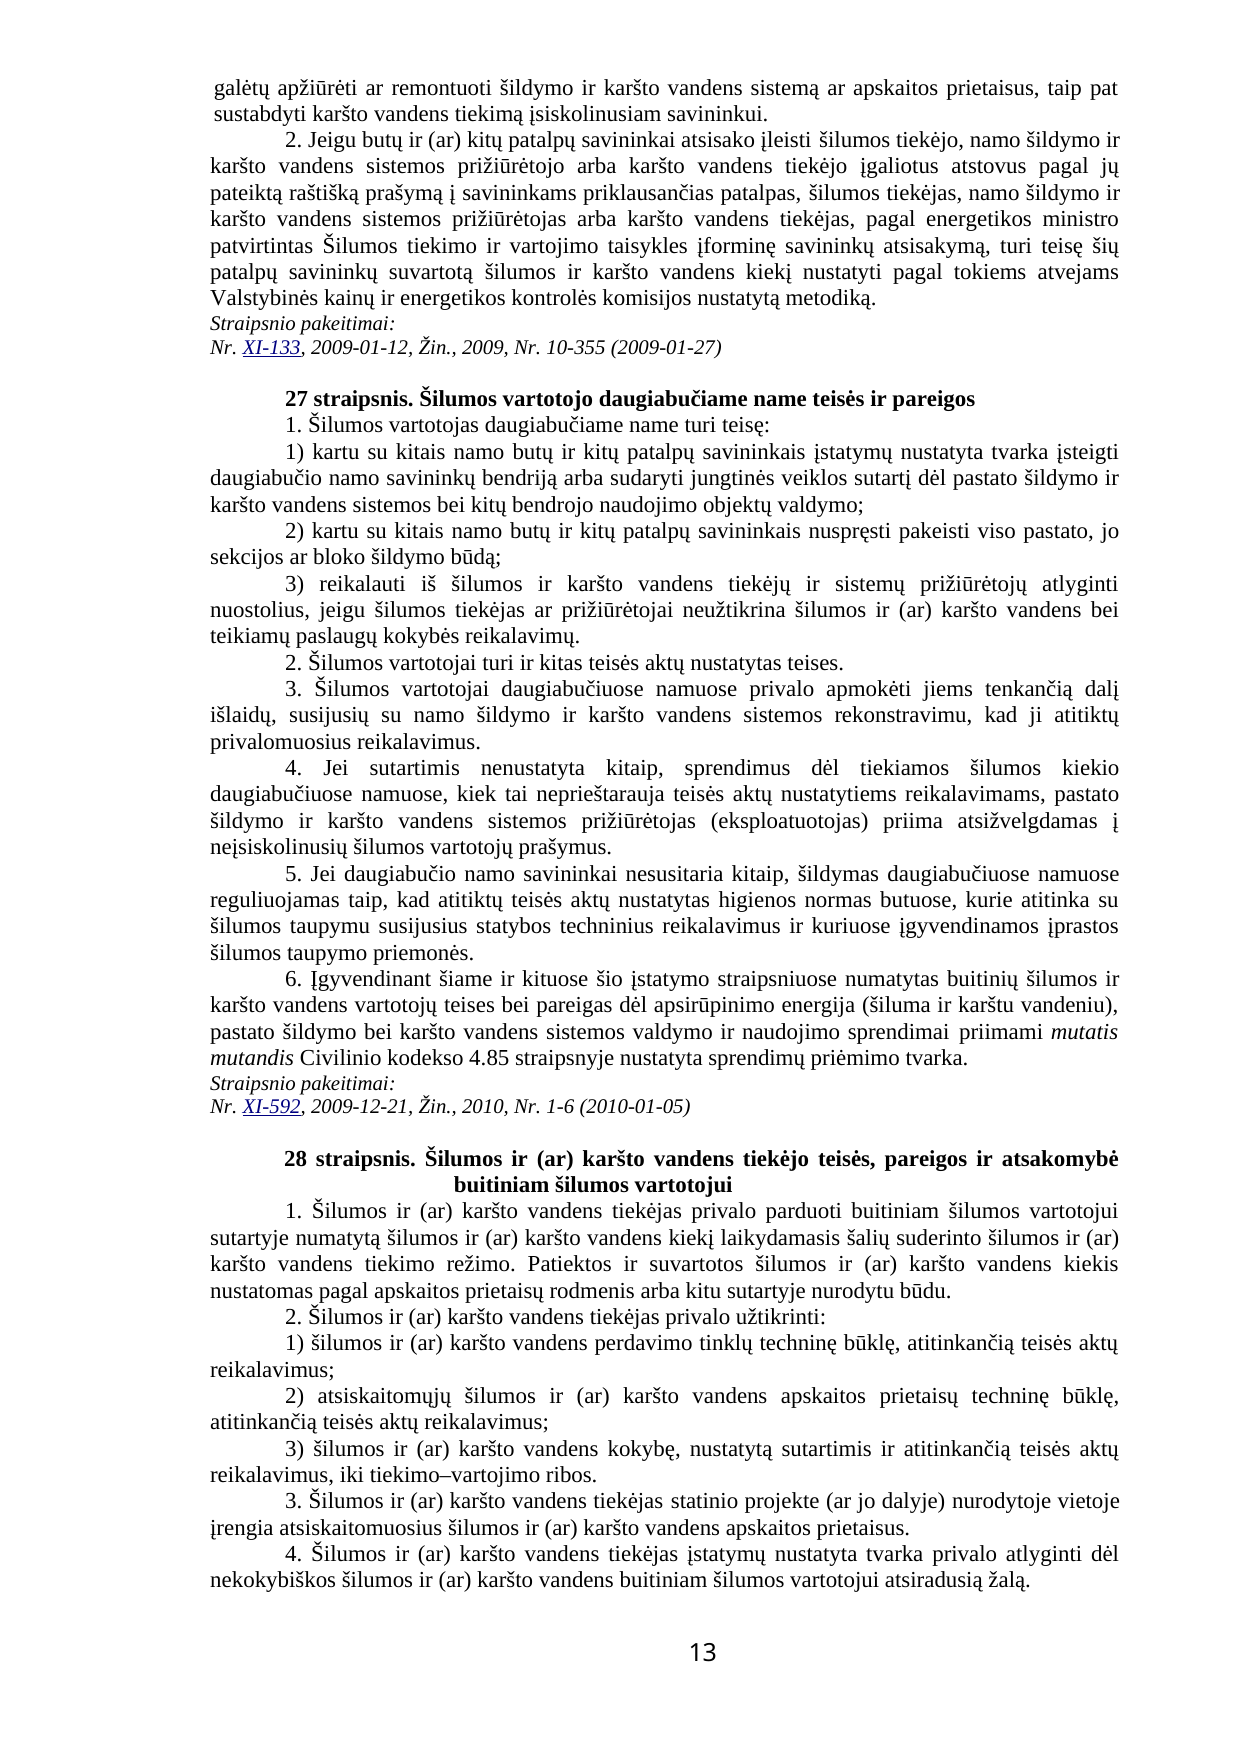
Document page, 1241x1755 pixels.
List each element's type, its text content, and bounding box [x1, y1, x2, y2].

text 3. Šilumos ir (ar) karšto vandens tiekėjas statinio projekte (ar jo dalyje) nurodytoje vietoje įrengia atsiskaitomuosius šilumos ir (ar) karšto vandens apskaitos prietaisus. [210, 1487, 1120, 1540]
text galėtų apžiūrėti ar remontuoti šildymo ir karšto vandens sistemą ar apskaitos prietaisus, taip pat sustabdyti karšto vandens tiekimą įsiskolinusiam savininkui. [213, 73, 1120, 126]
text 28 straipsnis. Šilumos ir (ar) karšto vandens tiekėjo teisės, pareigos ir atsakomybė buitiniam šilumos vartotojui [284, 1145, 1120, 1198]
text 1. Šilumos ir (ar) karšto vandens tiekėjas privalo parduoti buitiniam šilumos vartotojui sutartyje numatytą šilumos ir (ar) karšto vandens kiekį laikydamasis šalių suderinto šilumos ir (ar) karšto vandens tiekimo režimo. Patiektos ir suvartotos šilumos ir (ar) karšto vandens kiekis nustatomas pagal apskaitos prietaisų rodmenis arba kitu sutartyje nurodytu būdu. [210, 1198, 1120, 1303]
text Nr. XI-133, 2009-01-12, Žin., 2009, Nr. 10-355 (2009-01-27) [210, 335, 1120, 359]
text Straipsnio pakeitimai: [210, 311, 1120, 335]
text Straipsnio pakeitimai: [210, 1070, 1120, 1094]
text 1) kartu su kitais namo butų ir kitų patalpų savininkais įstatymų nustatyta tvarka įsteigti daugiabučio namo savininkų bendriją arba sudaryti jungtinės veiklos sutartį dėl pastato šildymo ir karšto vandens sistemos bei kitų bendrojo naudojimo objektų valdymo; [210, 438, 1120, 517]
text 6. Įgyvendinant šiame ir kituose šio įstatymo straipsniuose numatytas buitinių šilumos ir karšto vandens vartotojų teises bei pareigas dėl apsirūpinimo energija (šiluma ir karštu vandeniu), pastato šildymo bei karšto vandens sistemos valdymo ir naudojimo sprendimai priimami mutatis mutandis Civilinio kodekso 4.85 straipsnyje nustatyta sprendimų priėmimo tvarka. [210, 965, 1120, 1070]
text 4. Šilumos ir (ar) karšto vandens tiekėjas įstatymų nustatyta tvarka privalo atlyginti dėl nekokybiškos šilumos ir (ar) karšto vandens buitiniam šilumos vartotojui atsiradusią žalą. [210, 1540, 1120, 1593]
text 3. Šilumos vartotojai daugiabučiuose namuose privalo apmokėti jiems tenkančią dalį išlaidų, susijusių su namo šildymo ir karšto vandens sistemos rekonstravimu, kad ji atitiktų privalomuosius reikalavimus. [210, 675, 1120, 754]
text 3) šilumos ir (ar) karšto vandens kokybę, nustatytą sutartimis ir atitinkančią teisės aktų reikalavimus, iki tiekimo–vartojimo ribos. [210, 1435, 1120, 1487]
text 2) atsiskaitomųjų šilumos ir (ar) karšto vandens apskaitos prietaisų techninę būklę, atitinkančią teisės aktų reikalavimus; [210, 1382, 1120, 1435]
text 4. Jei sutartimis nenustatyta kitaip, sprendimus dėl tiekiamos šilumos kiekio daugiabučiuose namuose, kiek tai neprieštarauja teisės aktų nustatytiems reikalavimams, pastato šildymo ir karšto vandens sistemos prižiūrėtojas (eksploatuotojas) priima atsižvelgdamas į neįsiskolinusių šilumos vartotojų prašymus. [210, 754, 1120, 859]
text 2. Šilumos vartotojai turi ir kitas teisės aktų nustatytas teises. [210, 649, 1120, 675]
text 3) reikalauti iš šilumos ir karšto vandens tiekėjų ir sistemų prižiūrėtojų atlyginti nuostolius, jeigu šilumos tiekėjas ar prižiūrėtojai neužtikrina šilumos ir (ar) karšto vandens bei teikiamų paslaugų kokybės reikalavimų. [210, 570, 1120, 649]
text 1) šilumos ir (ar) karšto vandens perdavimo tinklų techninę būklę, atitinkančią teisės aktų reikalavimus; [210, 1329, 1120, 1382]
text 2) kartu su kitais namo butų ir kitų patalpų savininkais nuspręsti pakeisti viso pastato, jo sekcijos ar bloko šildymo būdą; [210, 517, 1120, 570]
text 2. Jeigu butų ir (ar) kitų patalpų savininkai atsisako įleisti šilumos tiekėjo, namo šildymo ir karšto vandens sistemos prižiūrėtojo arba karšto vandens tiekėjo įgaliotus atstovus pagal jų pateiktą raštišką prašymą į savininkams priklausančias patalpas, šilumos tiekėjas, namo šildymo ir karšto vandens sistemos prižiūrėtojas arba karšto vandens tiekėjas, pagal energetikos ministro patvirtintas Šilumos tiekimo ir vartojimo taisykles įforminę savininkų atsisakymą, turi teisę šių patalpų savininkų suvartotą šilumos ir karšto vandens kiekį nustatyti pagal tokiems atvejams Valstybinės kainų ir energetikos kontrolės komisijos nustatytą metodiką. [210, 126, 1120, 311]
text 5. Jei daugiabučio namo savininkai nesusitaria kitaip, šildymas daugiabučiuose namuose reguliuojamas taip, kad atitiktų teisės aktų nustatytas higienos normas butuose, kurie atitinka su šilumos taupymu susijusius statybos techninius reikalavimus ir kuriuose įgyvendinamos įprastos šilumos taupymo priemonės. [210, 859, 1120, 965]
text 1. Šilumos vartotojas daugiabučiame name turi teisę: [210, 412, 1120, 438]
text 27 straipsnis. Šilumos vartotojo daugiabučiame name teisės ir pareigos [210, 385, 1120, 412]
text Nr. XI-592, 2009-12-21, Žin., 2010, Nr. 1-6 (2010-01-05) [210, 1094, 1120, 1118]
text 2. Šilumos ir (ar) karšto vandens tiekėjas privalo užtikrinti: [210, 1303, 1120, 1329]
